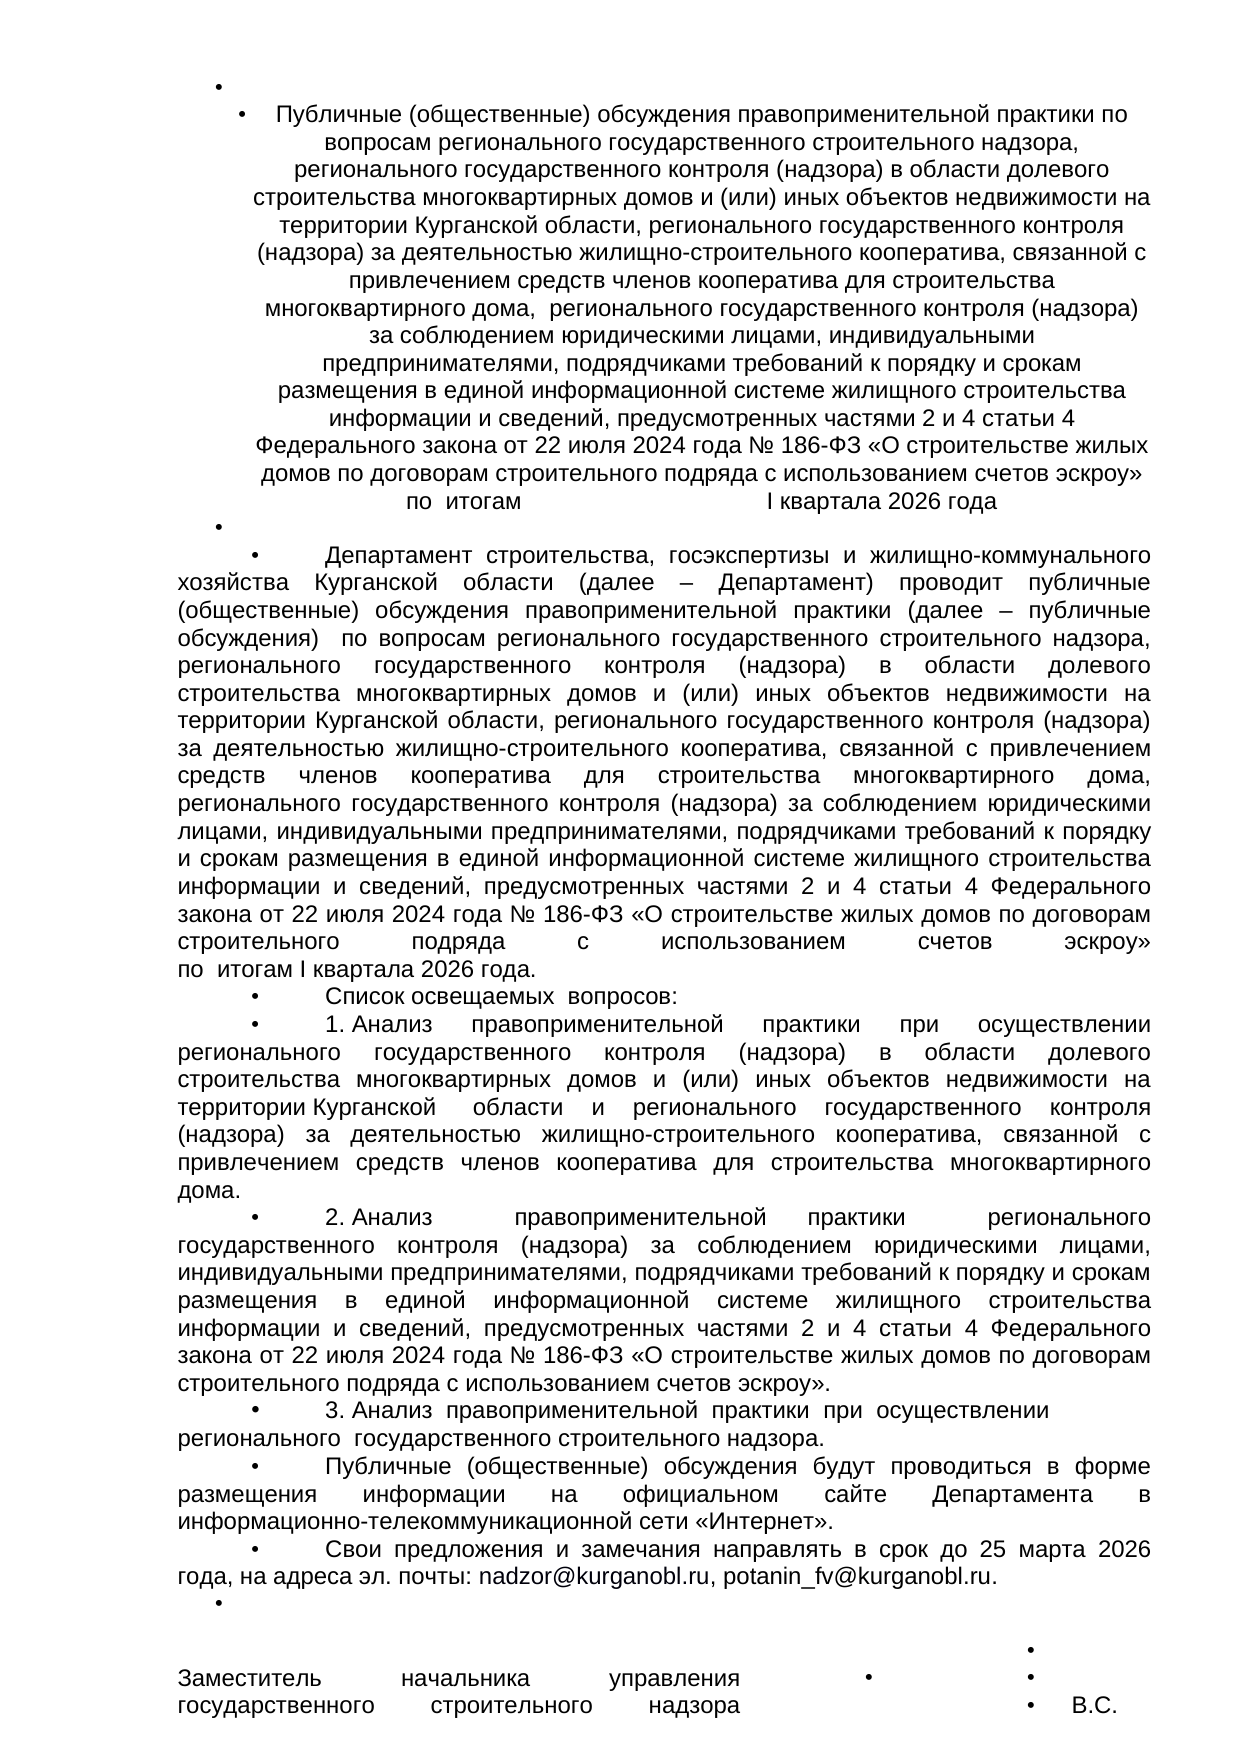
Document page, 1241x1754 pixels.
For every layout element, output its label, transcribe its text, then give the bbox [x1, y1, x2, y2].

list 1. Анализ правоприменительной практики при осуществлении регионального государственного контроля (надзора) в области долевого строительства многоквартирных домов и (или) иных объектов недвижимости на территории Курганской области и регионального государственного контроля (надзора) за деятельностью жилищно-строительного кооператива, связанной с привлечением средств членов кооператива для строительства многоквартирного дома. [177, 1010, 1152, 1203]
table_header В.С. Ковалев [984, 1616, 1167, 1724]
table_header Заместитель начальника управления государственного строительного надзора [172, 1616, 746, 1724]
list 3. Анализ правоприменительной практики при осуществлении регионального государственного строительного надзора. [177, 1396, 1152, 1452]
list Департамент строительства, госэкспертизы и жилищно-коммунального хозяйства Курганской области (далее – Департамент) проводит публичные (общественные) обсуждения правоприменительной практики (далее – публичные обсуждения) по вопросам регионального государственного строительного надзора, регионального государственного контроля (надзора) в области долевого строительства многоквартирных домов и (или) иных объектов недвижимости на территории Курганской области, регионального государственного контроля (надзора) за деятельностью жилищно-строительного кооператива, связанной с привлечением средств членов кооператива для строительства многоквартирного дома, регионального государственного контроля (надзора) за соблюдением юридическими лицами, индивидуальными предпринимателями, подрядчиками требований к порядку и срокам размещения в единой информационной системе жилищного строительства информации и сведений, предусмотренных частями 2 и 4 статьи 4 Федерального закона от 22 июля 2024 года № 186-ФЗ «О строительстве жилых домов по договорам строительного подряда с использованием счетов эскроу» по итогам I квартала 2026 года. [177, 541, 1152, 982]
list Список освещаемых вопросов: [177, 982, 1152, 1010]
list Свои предложения и замечания направлять в срок до 25 марта 2026 года, на адреса эл. почты: nadzor@kurganobl.ru, potanin_fv@kurganobl.ru. [177, 1535, 1152, 1590]
list Публичные (общественные) обсуждения будут проводиться в форме размещения информации на официальном сайте Департамента в информационно-телекоммуникационной сети «Интернет». [177, 1452, 1152, 1535]
list Публичные (общественные) обсуждения правоприменительной практики по вопросам регионального государственного строительного надзора, регионального государственного контроля (надзора) в области долевого строительства многоквартирных домов и (или) иных объектов недвижимости на территории Курганской области, регионального государственного контроля (надзора) за деятельностью жилищно-строительного кооператива, связанной с привлечением средств членов кооператива для строительства многоквартирного дома, регионального государственного контроля (надзора) за соблюдением юридическими лицами, индивидуальными предпринимателями, подрядчиками требований к порядку и срокам размещения в единой информационной системе жилищного строительства информации и сведений, предусмотренных частями 2 и 4 статьи 4 Федерального закона от 22 июля 2024 года № 186-ФЗ «О строительстве жилых домов по договорам строительного подряда с использованием счетов эскроу» по итогам I квартала 2026 года [215, 100, 1152, 514]
table_header [746, 1616, 984, 1724]
list 2. Анализ правоприменительной практики регионального государственного контроля (надзора) за соблюдением юридическими лицами, индивидуальными предпринимателями, подрядчиками требований к порядку и срокам размещения в единой информационной системе жилищного строительства информации и сведений, предусмотренных частями 2 и 4 статьи 4 Федерального закона от 22 июля 2024 года № 186-ФЗ «О строительстве жилых домов по договорам строительного подряда с использованием счетов эскроу». [177, 1203, 1152, 1396]
